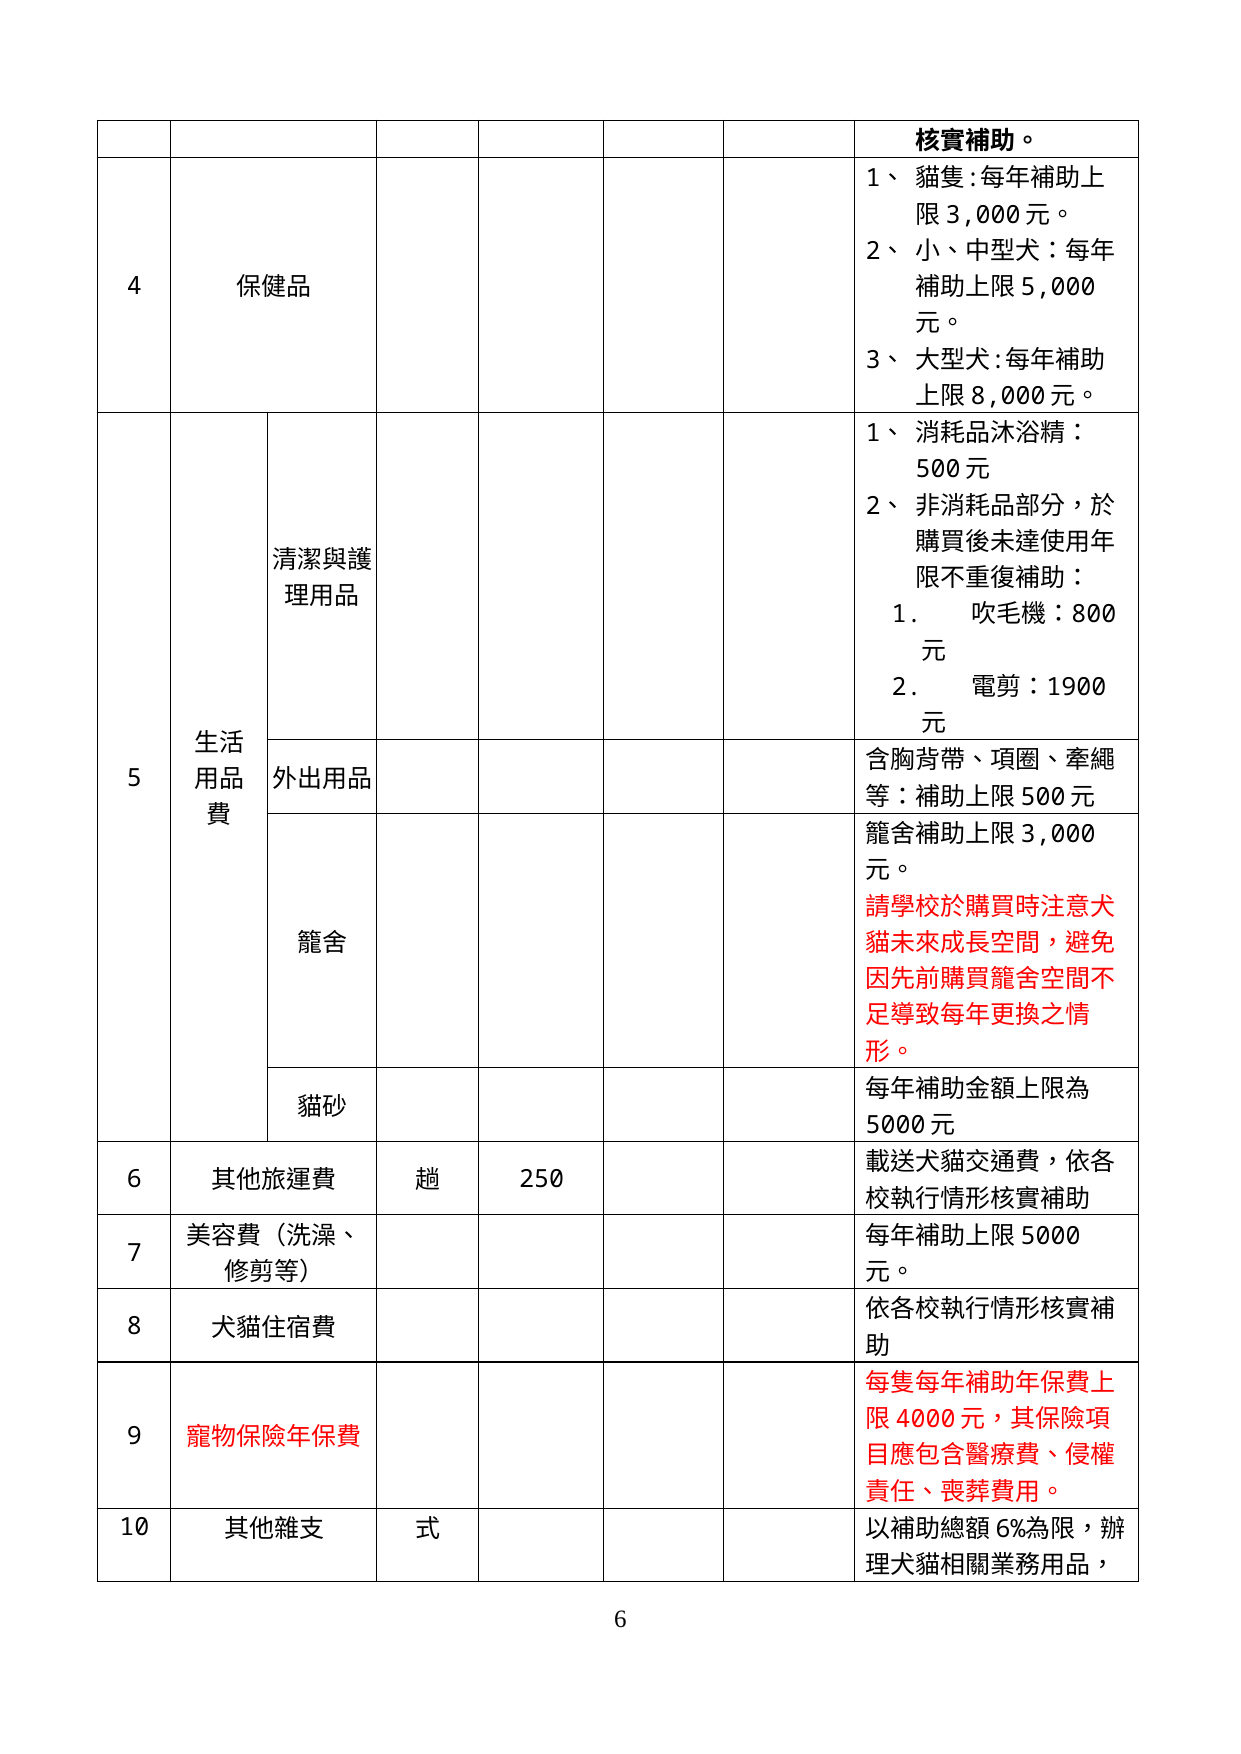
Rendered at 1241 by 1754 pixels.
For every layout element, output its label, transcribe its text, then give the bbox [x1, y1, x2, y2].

table_cell 6 [98, 1142, 170, 1214]
table_cell [1139, 813, 1143, 1067]
table_cell [724, 1509, 854, 1581]
table_cell 消耗品沐浴精：500元 非消耗品部分，於購買後未達使用年限不重復補助： 吹毛機：800元 電剪：1900元 [855, 413, 1138, 739]
table_cell [377, 1215, 478, 1288]
table_cell 7 [98, 1215, 170, 1288]
table_cell [724, 1289, 854, 1361]
table_cell [479, 1509, 603, 1581]
table_cell [377, 158, 478, 412]
table_cell [1139, 1067, 1143, 1141]
table_cell 10 [98, 1509, 170, 1581]
table_cell [724, 121, 854, 157]
table_cell 依各校執行情形核實補助 [855, 1289, 1138, 1361]
table_cell [171, 121, 376, 157]
table_cell [604, 413, 723, 739]
table_cell [724, 1068, 854, 1141]
table_cell [604, 158, 723, 412]
table_cell [479, 1363, 603, 1507]
table_cell [1139, 412, 1143, 739]
table_cell [1139, 1361, 1143, 1507]
table_cell 其他旅運費 [171, 1142, 376, 1214]
table_cell 以補助總額6%為限，辦理犬貓相關業務用品， [855, 1509, 1138, 1581]
table_cell [604, 1509, 723, 1581]
table_cell [724, 814, 854, 1067]
table_cell 每隻每年補助年保費上限4000元，其保險項目應包含醫療費、侵權責任、喪葬費用。 [855, 1363, 1138, 1507]
table_cell 載送犬貓交通費，依各校執行情形核實補助 [855, 1142, 1138, 1214]
table_cell 籠舍補助上限3,000元。 請學校於購買時注意犬貓未來成長空間，避免因先前購買籠舍空間不足導致每年更換之情形。 [855, 814, 1138, 1067]
table_cell [377, 121, 478, 157]
table_cell 趟 [377, 1142, 478, 1214]
table_cell 5 [98, 413, 170, 1141]
table_cell [724, 1142, 854, 1214]
table_cell 寵物保險年保費 [171, 1363, 376, 1507]
table_cell [604, 740, 723, 812]
table_cell [1139, 157, 1143, 412]
table_cell [479, 814, 603, 1067]
table_cell 清潔與護理用品 [268, 413, 376, 739]
table_cell 4 [98, 158, 170, 412]
table_cell 含胸背帶、項圈、牽繩等：補助上限500元 [855, 740, 1138, 812]
table_cell [604, 1142, 723, 1214]
table_cell [604, 1289, 723, 1361]
table_cell [724, 740, 854, 812]
table_cell [479, 158, 603, 412]
table_cell [604, 1215, 723, 1288]
table_cell [479, 1068, 603, 1141]
table_cell [377, 1363, 478, 1507]
table_cell 8 [98, 1289, 170, 1361]
table_cell [604, 121, 723, 157]
table_cell [377, 1068, 478, 1141]
table_cell [724, 1363, 854, 1507]
table_cell 核實補助。 [855, 121, 1138, 157]
table_cell [377, 740, 478, 812]
table_cell [1139, 739, 1143, 812]
table_cell [377, 1289, 478, 1361]
table_cell 生活用品費 [171, 413, 267, 1141]
table_cell [479, 740, 603, 812]
table_cell 250 [479, 1142, 603, 1214]
table_cell [724, 158, 854, 412]
table_cell [1139, 1288, 1143, 1361]
table_cell [724, 413, 854, 739]
table_cell [377, 814, 478, 1067]
table_cell 犬貓住宿費 [171, 1289, 376, 1361]
table_cell 外出用品 [268, 740, 376, 812]
table_cell 每年補助金額上限為5000元 [855, 1068, 1138, 1141]
table_cell [479, 1215, 603, 1288]
table_cell 貓砂 [268, 1068, 376, 1141]
table_cell 式 [377, 1509, 478, 1581]
table_cell [604, 814, 723, 1067]
table_cell [1139, 1214, 1143, 1288]
table_cell [604, 1068, 723, 1141]
table_cell 其他雜支 [171, 1509, 376, 1581]
table_cell [1139, 120, 1143, 157]
table_cell [1139, 1141, 1143, 1214]
table_cell [479, 121, 603, 157]
table_cell 保健品 [171, 158, 376, 412]
table_cell 籠舍 [268, 814, 376, 1067]
table_cell [604, 1363, 723, 1507]
table_cell [479, 413, 603, 739]
table_cell 每年補助上限5000元。 [855, 1215, 1138, 1288]
table_cell [724, 1215, 854, 1288]
table_cell 貓隻:每年補助上限3,000元。 小、中型犬：每年補助上限5,000元。 大型犬:每年補助上限8,000元。 [855, 158, 1138, 412]
table_cell [98, 121, 170, 157]
table_cell 美容費（洗澡、修剪等） [171, 1215, 376, 1288]
table_cell 9 [98, 1363, 170, 1507]
table_cell [377, 413, 478, 739]
table_cell [1139, 1508, 1143, 1581]
table_cell [479, 1289, 603, 1361]
